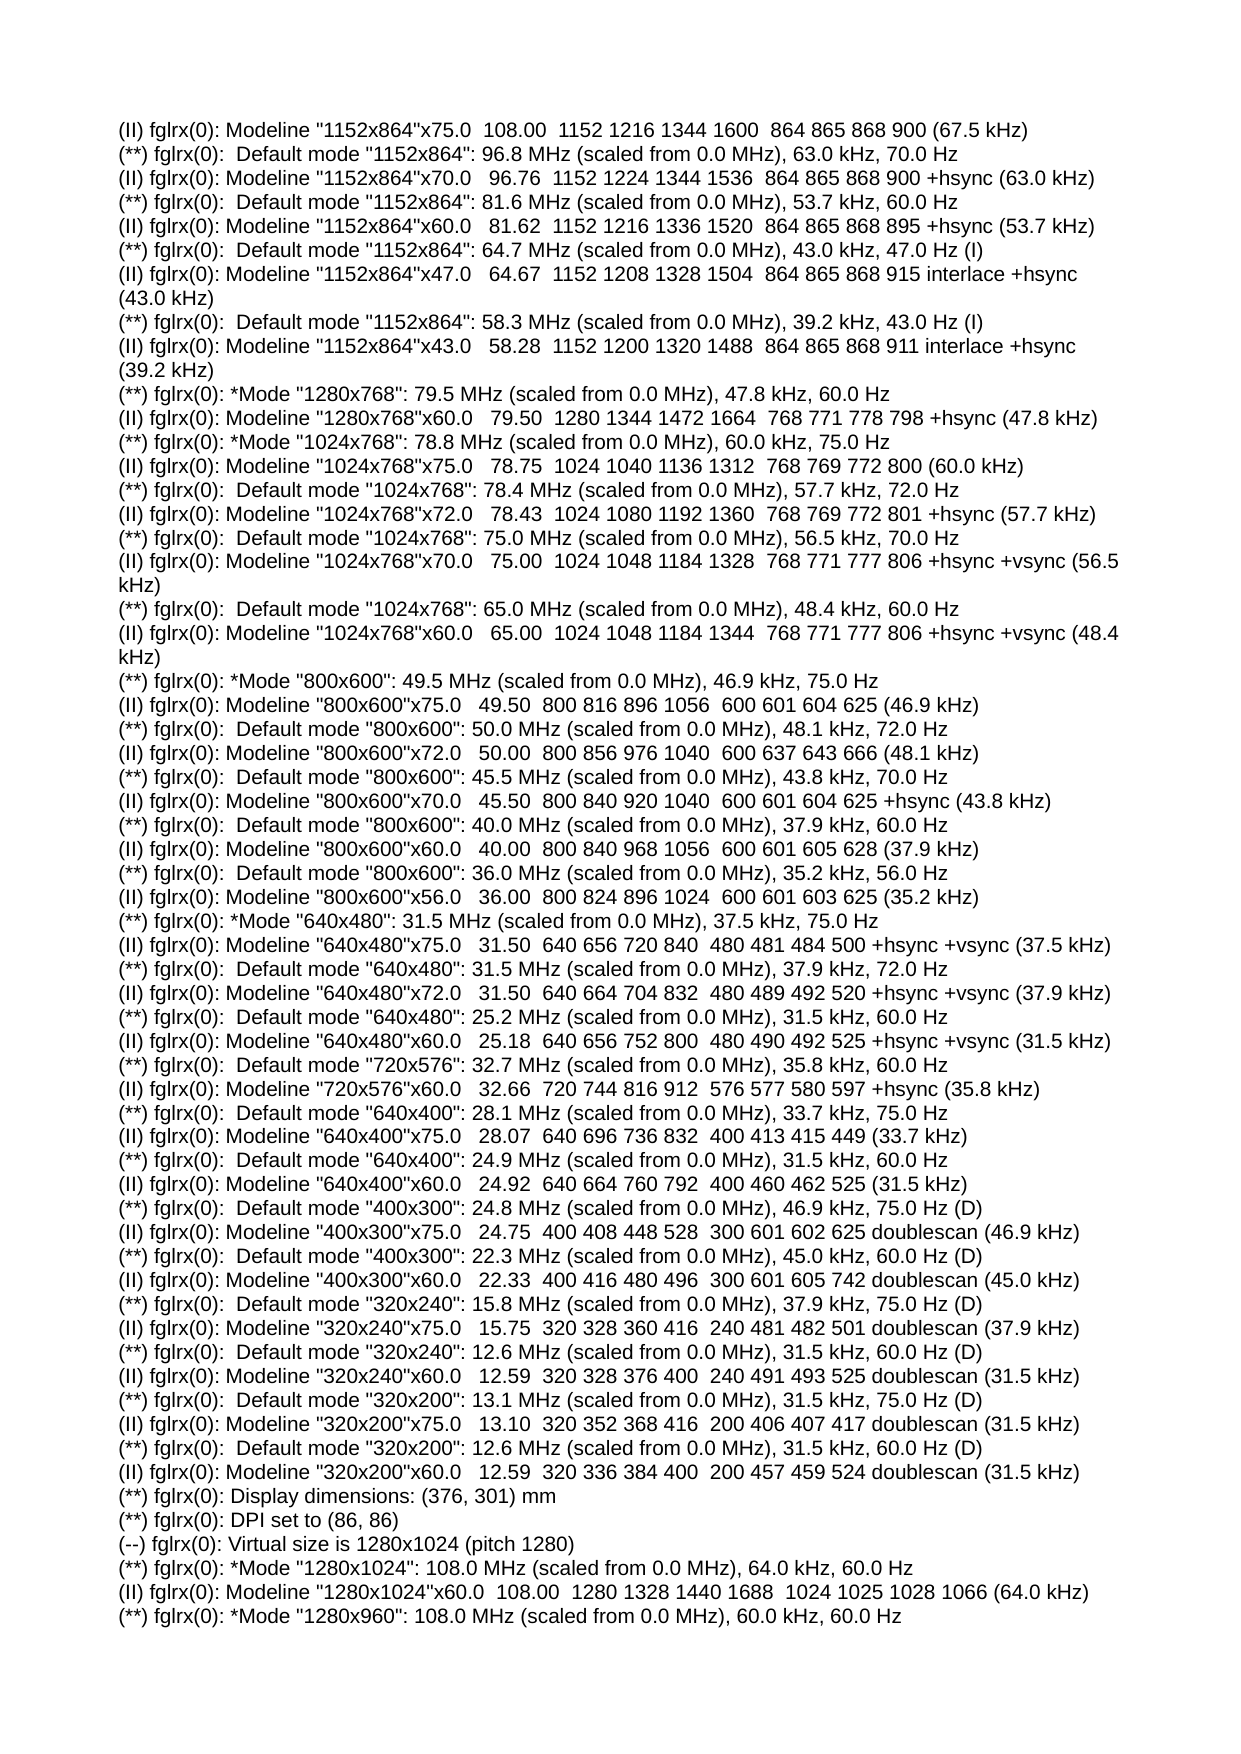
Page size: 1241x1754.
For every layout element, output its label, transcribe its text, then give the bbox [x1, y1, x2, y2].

text (**) fglrx(0): Default mode "640x400": 28.1 MHz (scaled from 0.0 MHz), 33.7 kHz, 75.0 Hz [118, 1100, 1122, 1124]
text (--) fglrx(0): Virtual size is 1280x1024 (pitch 1280) [118, 1532, 1122, 1556]
text (II) fglrx(0): Modeline "800x600"x56.0 36.00 800 824 896 1024 600 601 603 625 (35.2 kHz) [118, 885, 1122, 909]
text (**) fglrx(0): Default mode "1024x768": 65.0 MHz (scaled from 0.0 MHz), 48.4 kHz, 60.0 Hz [118, 597, 1122, 621]
text (II) fglrx(0): Modeline "400x300"x60.0 22.33 400 416 480 496 300 601 605 742 doublescan (45.0 kHz) [118, 1268, 1122, 1292]
text (**) fglrx(0): Default mode "640x480": 31.5 MHz (scaled from 0.0 MHz), 37.9 kHz, 72.0 Hz [118, 957, 1122, 981]
text (II) fglrx(0): Modeline "1024x768"x72.0 78.43 1024 1080 1192 1360 768 769 772 801 +hsync (57.7 kHz) [118, 501, 1122, 525]
text (II) fglrx(0): Modeline "400x300"x75.0 24.75 400 408 448 528 300 601 602 625 doublescan (46.9 kHz) [118, 1220, 1122, 1244]
text (**) fglrx(0): Default mode "320x240": 15.8 MHz (scaled from 0.0 MHz), 37.9 kHz, 75.0 Hz (D) [118, 1292, 1122, 1316]
text (**) fglrx(0): *Mode "1280x1024": 108.0 MHz (scaled from 0.0 MHz), 64.0 kHz, 60.0 Hz [118, 1556, 1122, 1579]
text (II) fglrx(0): Modeline "1152x864"x47.0 64.67 1152 1208 1328 1504 864 865 868 915 interlace +hsync (43.0 kHz) [118, 262, 1122, 310]
text (**) fglrx(0): *Mode "1280x768": 79.5 MHz (scaled from 0.0 MHz), 47.8 kHz, 60.0 Hz [118, 382, 1122, 406]
text (**) fglrx(0): Default mode "320x200": 13.1 MHz (scaled from 0.0 MHz), 31.5 kHz, 75.0 Hz (D) [118, 1388, 1122, 1412]
text (**) fglrx(0): *Mode "800x600": 49.5 MHz (scaled from 0.0 MHz), 46.9 kHz, 75.0 Hz [118, 669, 1122, 693]
text (**) fglrx(0): Default mode "800x600": 40.0 MHz (scaled from 0.0 MHz), 37.9 kHz, 60.0 Hz [118, 813, 1122, 837]
text (II) fglrx(0): Modeline "1152x864"x43.0 58.28 1152 1200 1320 1488 864 865 868 911 interlace +hsync (39.2 kHz) [118, 334, 1122, 382]
text (**) fglrx(0): *Mode "1280x960": 108.0 MHz (scaled from 0.0 MHz), 60.0 kHz, 60.0 Hz [118, 1603, 1122, 1627]
text (II) fglrx(0): Modeline "800x600"x72.0 50.00 800 856 976 1040 600 637 643 666 (48.1 kHz) [118, 741, 1122, 765]
text (**) fglrx(0): *Mode "1024x768": 78.8 MHz (scaled from 0.0 MHz), 60.0 kHz, 75.0 Hz [118, 429, 1122, 453]
text (**) fglrx(0): DPI set to (86, 86) [118, 1508, 1122, 1532]
text (**) fglrx(0): Default mode "1024x768": 75.0 MHz (scaled from 0.0 MHz), 56.5 kHz, 70.0 Hz [118, 525, 1122, 549]
text (II) fglrx(0): Modeline "1152x864"x75.0 108.00 1152 1216 1344 1600 864 865 868 900 (67.5 kHz) [118, 118, 1122, 142]
text (II) fglrx(0): Modeline "320x240"x60.0 12.59 320 328 376 400 240 491 493 525 doublescan (31.5 kHz) [118, 1364, 1122, 1388]
text (II) fglrx(0): Modeline "800x600"x60.0 40.00 800 840 968 1056 600 601 605 628 (37.9 kHz) [118, 837, 1122, 861]
text (II) fglrx(0): Modeline "640x480"x72.0 31.50 640 664 704 832 480 489 492 520 +hsync +vsync (37.9 kHz) [118, 981, 1122, 1004]
text (II) fglrx(0): Modeline "320x200"x75.0 13.10 320 352 368 416 200 406 407 417 doublescan (31.5 kHz) [118, 1412, 1122, 1436]
text (II) fglrx(0): Modeline "720x576"x60.0 32.66 720 744 816 912 576 577 580 597 +hsync (35.8 kHz) [118, 1076, 1122, 1100]
text (II) fglrx(0): Modeline "1152x864"x60.0 81.62 1152 1216 1336 1520 864 865 868 895 +hsync (53.7 kHz) [118, 214, 1122, 238]
text (II) fglrx(0): Modeline "1024x768"x75.0 78.75 1024 1040 1136 1312 768 769 772 800 (60.0 kHz) [118, 453, 1122, 477]
text (II) fglrx(0): Modeline "1024x768"x60.0 65.00 1024 1048 1184 1344 768 771 777 806 +hsync +vsync (48.4 kHz) [118, 621, 1122, 669]
text (II) fglrx(0): Modeline "640x480"x60.0 25.18 640 656 752 800 480 490 492 525 +hsync +vsync (31.5 kHz) [118, 1028, 1122, 1052]
text (**) fglrx(0): Default mode "320x240": 12.6 MHz (scaled from 0.0 MHz), 31.5 kHz, 60.0 Hz (D) [118, 1340, 1122, 1364]
text (**) fglrx(0): Default mode "640x400": 24.9 MHz (scaled from 0.0 MHz), 31.5 kHz, 60.0 Hz [118, 1148, 1122, 1172]
text (II) fglrx(0): Modeline "800x600"x75.0 49.50 800 816 896 1056 600 601 604 625 (46.9 kHz) [118, 693, 1122, 717]
text (II) fglrx(0): Modeline "1280x1024"x60.0 108.00 1280 1328 1440 1688 1024 1025 1028 1066 (64.0 kHz) [118, 1579, 1122, 1603]
text (**) fglrx(0): Default mode "1152x864": 58.3 MHz (scaled from 0.0 MHz), 39.2 kHz, 43.0 Hz (I) [118, 310, 1122, 334]
text (II) fglrx(0): Modeline "640x400"x60.0 24.92 640 664 760 792 400 460 462 525 (31.5 kHz) [118, 1172, 1122, 1196]
text (II) fglrx(0): Modeline "1024x768"x70.0 75.00 1024 1048 1184 1328 768 771 777 806 +hsync +vsync (56.5 kHz) [118, 549, 1122, 597]
text (**) fglrx(0): Default mode "320x200": 12.6 MHz (scaled from 0.0 MHz), 31.5 kHz, 60.0 Hz (D) [118, 1436, 1122, 1460]
text (**) fglrx(0): Default mode "800x600": 50.0 MHz (scaled from 0.0 MHz), 48.1 kHz, 72.0 Hz [118, 717, 1122, 741]
text (**) fglrx(0): Default mode "800x600": 36.0 MHz (scaled from 0.0 MHz), 35.2 kHz, 56.0 Hz [118, 861, 1122, 885]
text (II) fglrx(0): Modeline "640x480"x75.0 31.50 640 656 720 840 480 481 484 500 +hsync +vsync (37.5 kHz) [118, 933, 1122, 957]
text (**) fglrx(0): *Mode "640x480": 31.5 MHz (scaled from 0.0 MHz), 37.5 kHz, 75.0 Hz [118, 909, 1122, 933]
text (**) fglrx(0): Default mode "1152x864": 64.7 MHz (scaled from 0.0 MHz), 43.0 kHz, 47.0 Hz (I) [118, 238, 1122, 262]
text (**) fglrx(0): Default mode "1024x768": 78.4 MHz (scaled from 0.0 MHz), 57.7 kHz, 72.0 Hz [118, 477, 1122, 501]
text (II) fglrx(0): Modeline "320x240"x75.0 15.75 320 328 360 416 240 481 482 501 doublescan (37.9 kHz) [118, 1316, 1122, 1340]
text (**) fglrx(0): Default mode "640x480": 25.2 MHz (scaled from 0.0 MHz), 31.5 kHz, 60.0 Hz [118, 1004, 1122, 1028]
text (II) fglrx(0): Modeline "800x600"x70.0 45.50 800 840 920 1040 600 601 604 625 +hsync (43.8 kHz) [118, 789, 1122, 813]
text (**) fglrx(0): Default mode "400x300": 22.3 MHz (scaled from 0.0 MHz), 45.0 kHz, 60.0 Hz (D) [118, 1244, 1122, 1268]
text (**) fglrx(0): Default mode "400x300": 24.8 MHz (scaled from 0.0 MHz), 46.9 kHz, 75.0 Hz (D) [118, 1196, 1122, 1220]
text (**) fglrx(0): Default mode "1152x864": 96.8 MHz (scaled from 0.0 MHz), 63.0 kHz, 70.0 Hz [118, 142, 1122, 166]
text (**) fglrx(0): Default mode "800x600": 45.5 MHz (scaled from 0.0 MHz), 43.8 kHz, 70.0 Hz [118, 765, 1122, 789]
text (II) fglrx(0): Modeline "1280x768"x60.0 79.50 1280 1344 1472 1664 768 771 778 798 +hsync (47.8 kHz) [118, 406, 1122, 429]
text (**) fglrx(0): Default mode "1152x864": 81.6 MHz (scaled from 0.0 MHz), 53.7 kHz, 60.0 Hz [118, 190, 1122, 214]
text (II) fglrx(0): Modeline "320x200"x60.0 12.59 320 336 384 400 200 457 459 524 doublescan (31.5 kHz) [118, 1460, 1122, 1484]
text (**) fglrx(0): Default mode "720x576": 32.7 MHz (scaled from 0.0 MHz), 35.8 kHz, 60.0 Hz [118, 1052, 1122, 1076]
text (II) fglrx(0): Modeline "640x400"x75.0 28.07 640 696 736 832 400 413 415 449 (33.7 kHz) [118, 1124, 1122, 1148]
text (II) fglrx(0): Modeline "1152x864"x70.0 96.76 1152 1224 1344 1536 864 865 868 900 +hsync (63.0 kHz) [118, 166, 1122, 190]
text (**) fglrx(0): Display dimensions: (376, 301) mm [118, 1484, 1122, 1508]
